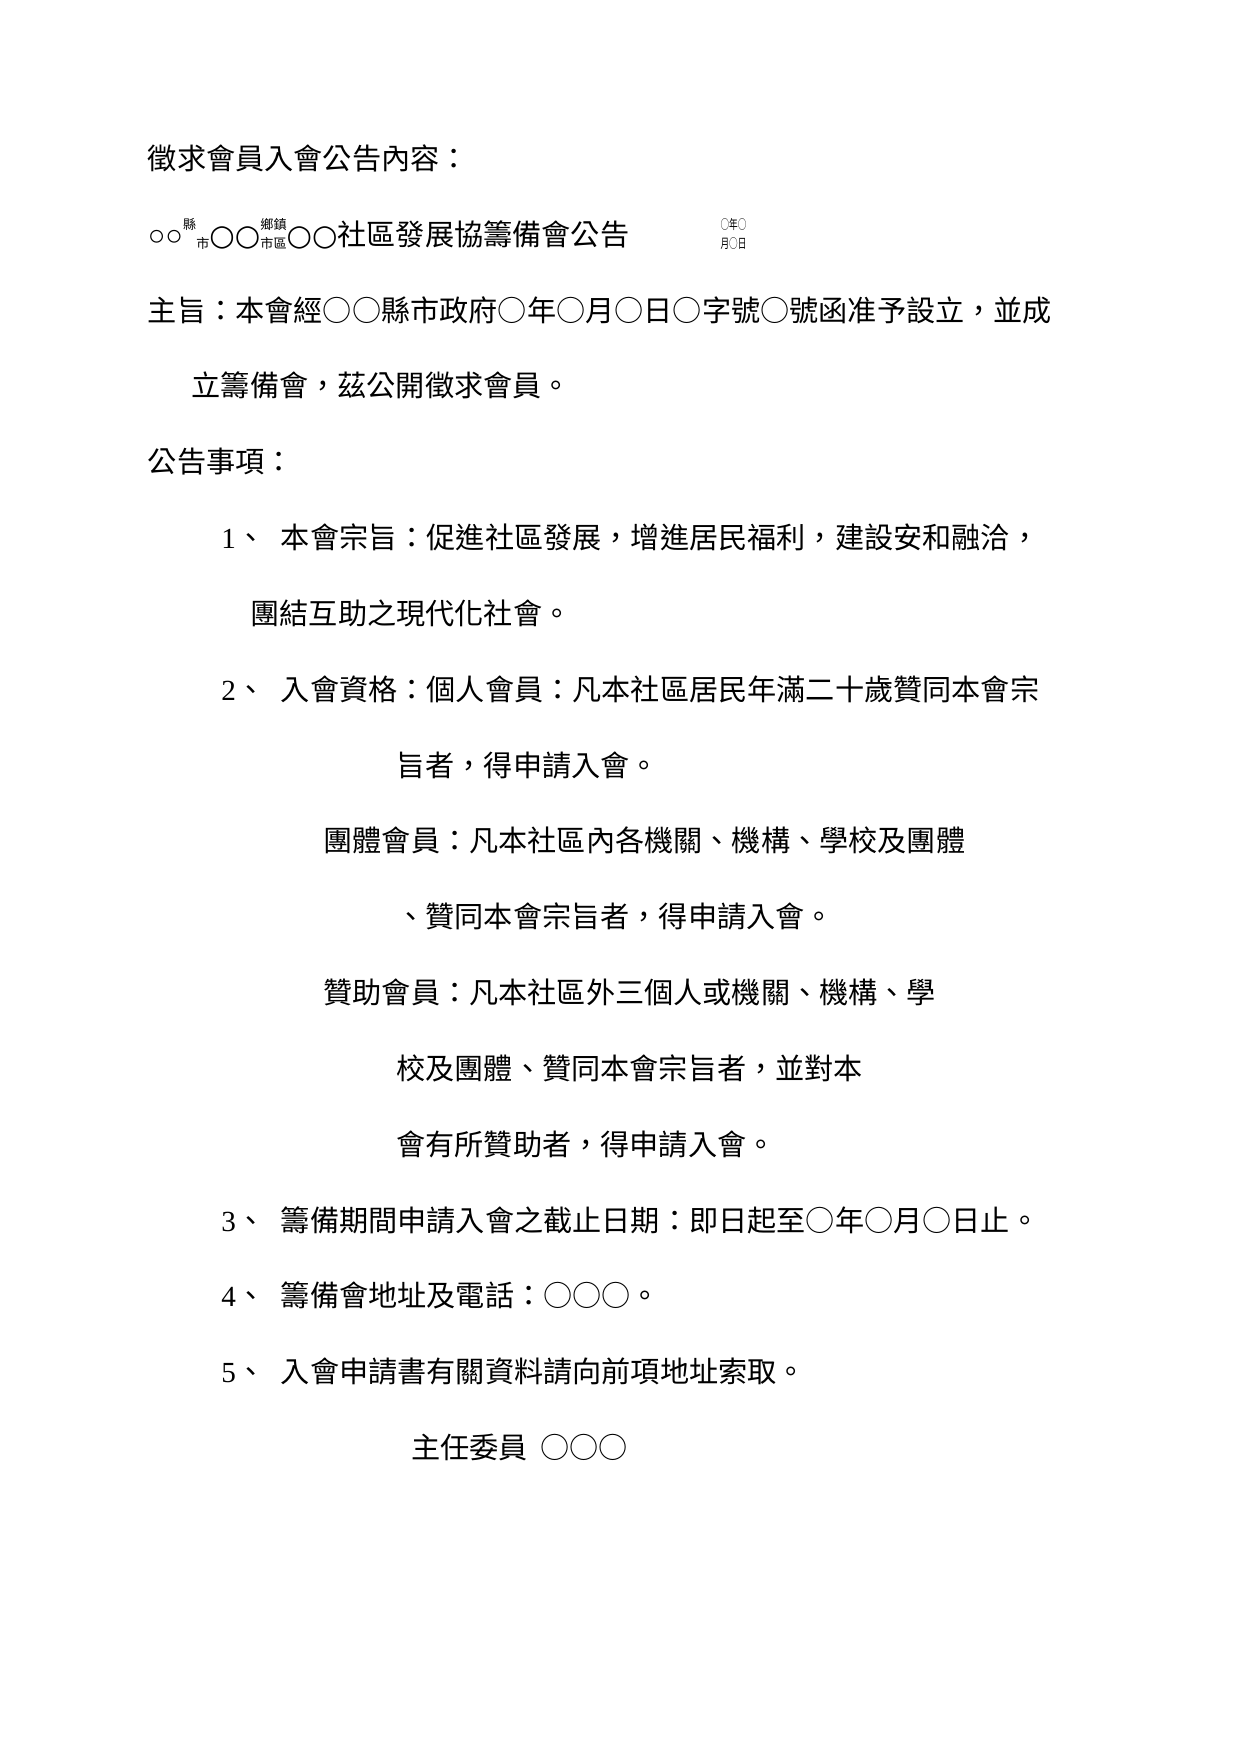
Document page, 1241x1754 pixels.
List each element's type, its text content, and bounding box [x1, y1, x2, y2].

text 主任委員 ○○○ [221, 1408, 1092, 1484]
text 旨者，得申請入會。 [221, 725, 1092, 801]
text 團體會員：凡本社區內各機關、機構、學校及團體 [221, 801, 1092, 877]
text 校及團體、贊同本會宗旨者，並對本 [221, 1029, 1092, 1104]
text 立籌備會，茲公開徵求會員。 [148, 346, 1092, 422]
list 入會申請書有關資料請向前項地址索取。 [221, 1332, 1092, 1408]
text 贊助會員：凡本社區外三個人或機關、機構、學 [221, 953, 1092, 1029]
list 籌備會地址及電話：○○○。 [221, 1256, 1092, 1332]
text ○○縣市○○鄉鎮市區○○社區發展協籌備會公告 ○年○月○日 [148, 194, 1092, 270]
text 會有所贊助者，得申請入會。 [221, 1104, 1092, 1180]
text 主旨：本會經○○縣市政府○年○月○日○字號○號函准予設立，並成 [148, 270, 1092, 346]
text 公告事項： [148, 422, 1092, 498]
list 入會資格：個人會員：凡本社區居民年滿二十歲贊同本會宗 [221, 649, 1092, 725]
list 籌備期間申請入會之截止日期：即日起至○年○月○日止。 [221, 1180, 1092, 1256]
text 、贊同本會宗旨者，得申請入會。 [221, 877, 1092, 953]
text 徵求會員入會公告內容： [148, 119, 1092, 194]
list 本會宗旨：促進社區發展，增進居民福利，建設安和融洽， [221, 498, 1092, 574]
text 團結互助之現代化社會。 [221, 574, 1092, 649]
